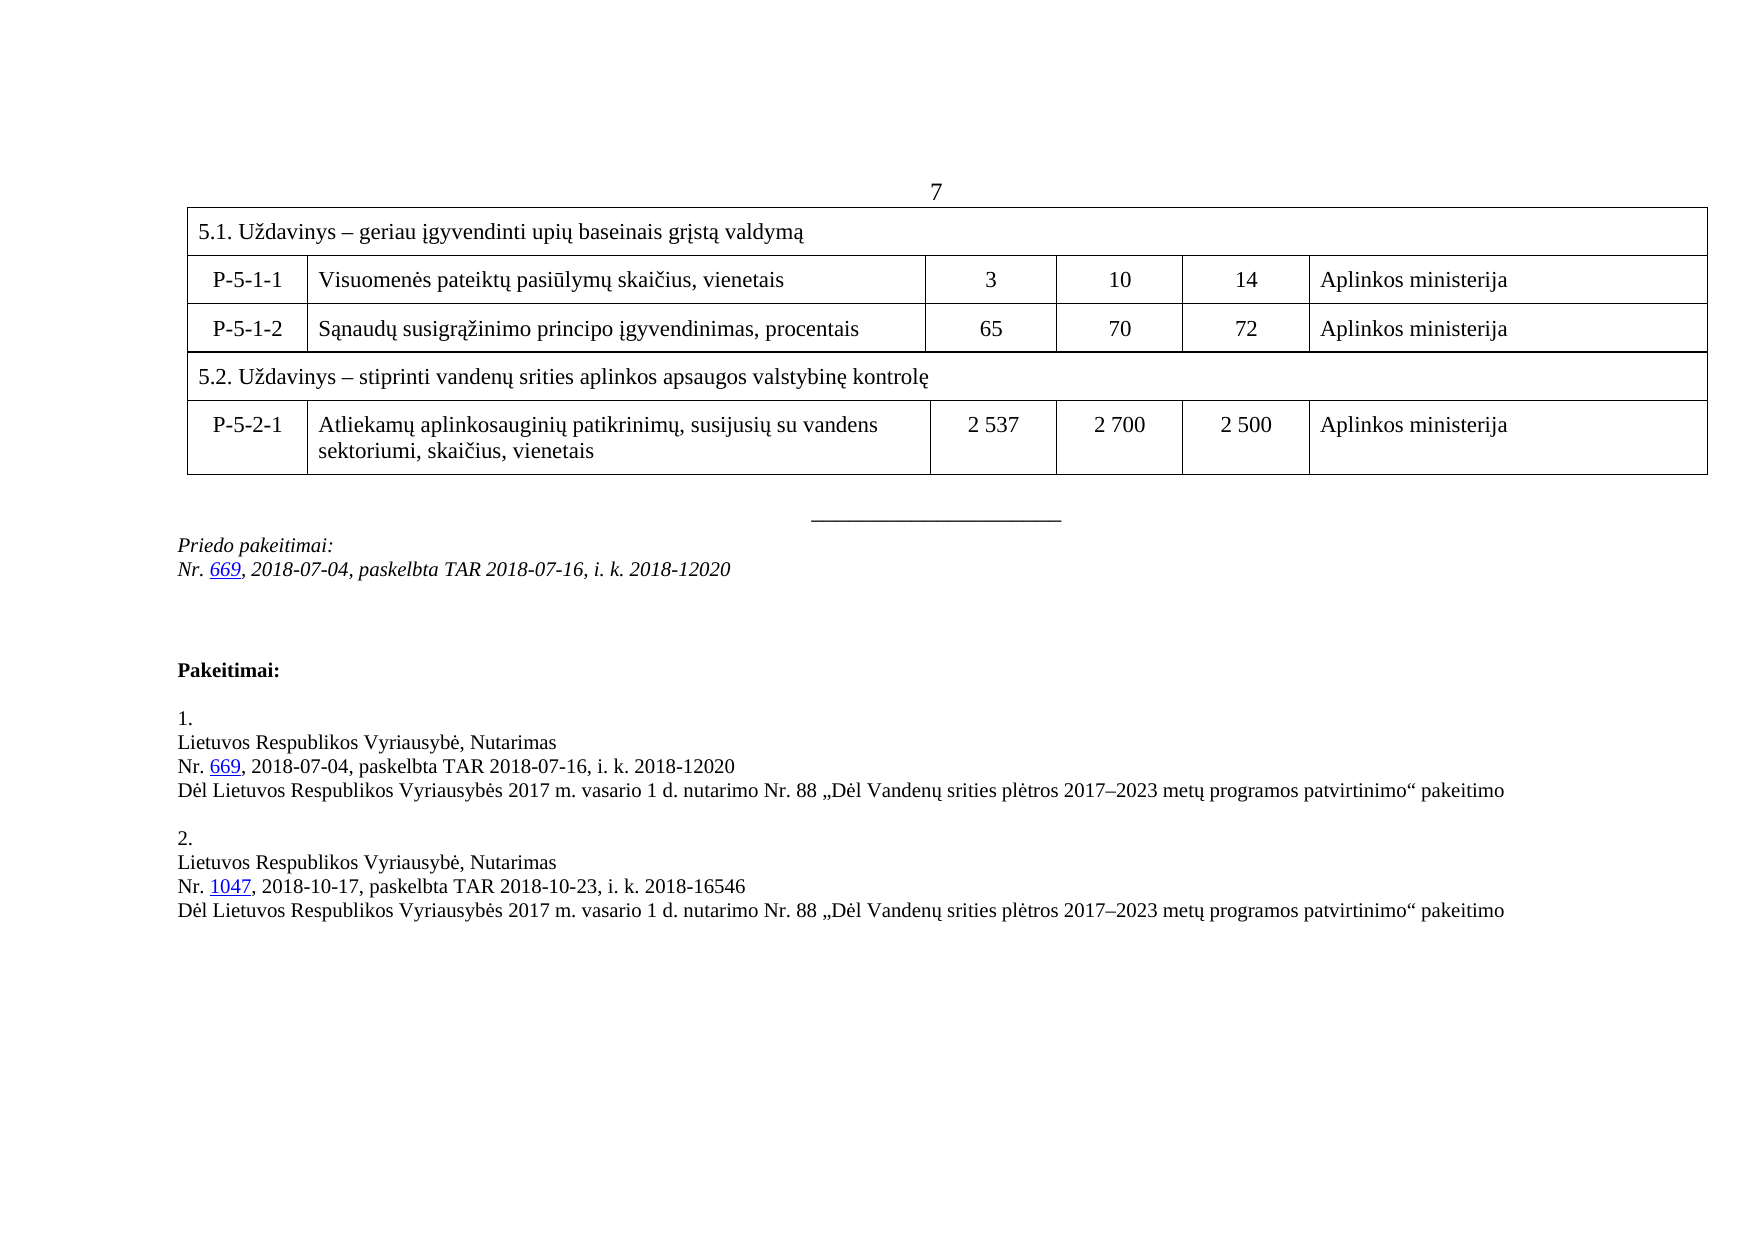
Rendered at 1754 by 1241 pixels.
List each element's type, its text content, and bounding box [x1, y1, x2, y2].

text Nr. 669, 2018-07-04, paskelbta TAR 2018-07-16, i. k. 2018-12020 [177, 754, 1695, 778]
table_cell P-5-1-2 [188, 304, 307, 351]
text Lietuvos Respublikos Vyriausybė, Nutarimas [177, 730, 1695, 754]
text Nr. 1047, 2018-10-17, paskelbta TAR 2018-10-23, i. k. 2018-16546 [177, 874, 1695, 898]
table_cell 2 500 [1183, 401, 1309, 474]
text Priedo pakeitimai: [177, 533, 1695, 557]
table_cell Aplinkos ministerija [1310, 304, 1707, 351]
text –––––––––––––––––––– [177, 504, 1695, 533]
text 1. [177, 706, 1695, 730]
table_cell 10 [1057, 256, 1182, 303]
table_cell Sąnaudų susigrąžinimo principo įgyvendinimas, procentais [308, 304, 925, 351]
table_cell 72 [1183, 304, 1309, 351]
text 2. [177, 826, 1695, 850]
table_cell P-5-2-1 [188, 401, 307, 474]
table_cell 5.2. Uždavinys – stiprinti vandenų srities aplinkos apsaugos valstybinę kontrolę [188, 353, 1707, 399]
table_cell 5.1. Uždavinys – geriau įgyvendinti upių baseinais grįstą valdymą [188, 208, 1707, 255]
table_cell Visuomenės pateiktų pasiūlymų skaičius, vienetais [308, 256, 925, 303]
table_cell 70 [1057, 304, 1182, 351]
table_cell 14 [1183, 256, 1309, 303]
table_cell Aplinkos ministerija [1310, 401, 1707, 474]
table_cell 2 537 [931, 401, 1056, 474]
table_cell 3 [926, 256, 1056, 303]
text Pakeitimai: [177, 658, 1695, 682]
table_cell Atliekamų aplinkosauginių patikrinimų, susijusių su vandens sektoriumi, skaičius, vienetais [308, 401, 930, 474]
table_cell Aplinkos ministerija [1310, 256, 1707, 303]
table_cell 2 700 [1057, 401, 1182, 474]
table_cell P-5-1-1 [188, 256, 307, 303]
table_cell 65 [926, 304, 1056, 351]
text Lietuvos Respublikos Vyriausybė, Nutarimas [177, 850, 1695, 874]
text Dėl Lietuvos Respublikos Vyriausybės 2017 m. vasario 1 d. nutarimo Nr. 88 „Dėl Vandenų srities plėtros 2017–2023 metų programos patvirtinimo“ pakeitimo [177, 898, 1695, 922]
text Dėl Lietuvos Respublikos Vyriausybės 2017 m. vasario 1 d. nutarimo Nr. 88 „Dėl Vandenų srities plėtros 2017–2023 metų programos patvirtinimo“ pakeitimo [177, 778, 1695, 802]
text Nr. 669, 2018-07-04, paskelbta TAR 2018-07-16, i. k. 2018-12020 [177, 557, 1695, 581]
